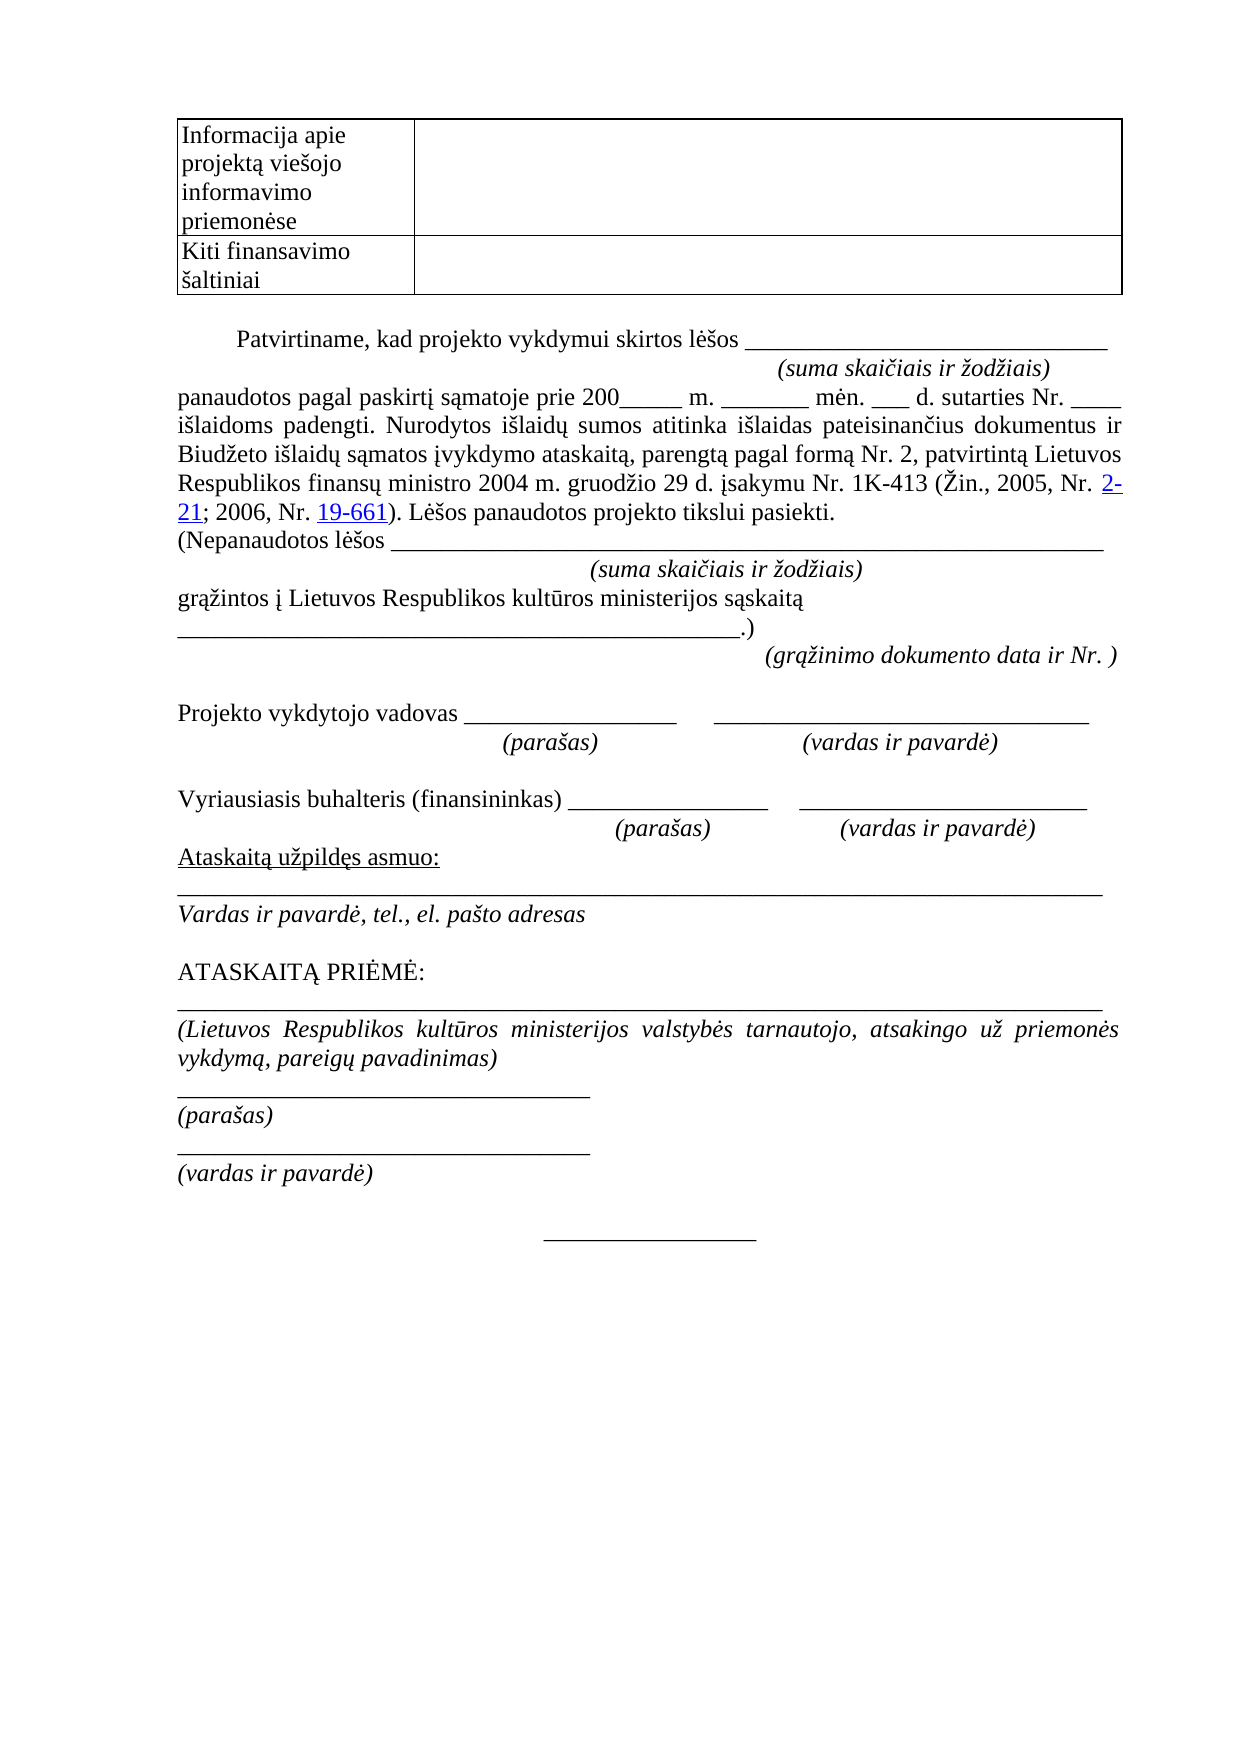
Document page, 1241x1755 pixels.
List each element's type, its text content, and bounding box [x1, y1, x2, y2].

text (Lietuvos Respublikos kultūros ministerijos valstybės tarnautojo, atsakingo už priemonės vykdymą, pareigų pavadinimas) [177, 1014, 1122, 1072]
text (parašas) (vardas ir pavardė) [177, 727, 1122, 755]
table_cell [415, 236, 1121, 294]
text (suma skaičiais ir žodžiais) [177, 554, 1122, 583]
text _________________________________ [177, 1129, 1122, 1158]
text Patvirtiname, kad projekto vykdymui skirtos lėšos _____________________________ [177, 324, 1122, 353]
text (vardas ir pavardė) [177, 1158, 1122, 1187]
text Ataskaitą užpildęs asmuo: [177, 842, 1122, 870]
text _________________ [177, 1215, 1122, 1244]
text _____________________________________________.) [177, 612, 1122, 640]
text Projekto vykdytojo vadovas _________________ ______________________________ [177, 698, 1122, 727]
table_cell Kiti finansavimo šaltiniai [178, 236, 414, 294]
text grąžintos į Lietuvos Respublikos kultūros ministerijos sąskaitą [177, 583, 1122, 612]
text Vardas ir pavardė, tel., el. pašto adresas [177, 899, 1122, 928]
text panaudotos pagal paskirtį sąmatoje prie 200_____ m. _______ mėn. ___ d. sutarties Nr. ____ išlaidoms padengti. Nurodytos išlaidų sumos atitinka išlaidas pateisinančius dokumentus ir Biudžeto išlaidų sąmatos įvykdymo ataskaitą, parengtą pagal formą Nr. 2, patvirtintą Lietuvos Respublikos finansų ministro 2004 m. gruodžio 29 d. įsakymu Nr. 1K-413 (Žin., 2005, Nr. 2-21; 2006, Nr. 19-661). Lėšos panaudotos projekto tikslui pasiekti. [177, 382, 1122, 525]
text (Nepanaudotos lėšos _________________________________________________________ [177, 525, 1122, 554]
text (parašas) [177, 1100, 1122, 1129]
text (grąžinimo dokumento data ir Nr. ) [177, 640, 1122, 669]
text __________________________________________________________________________ [177, 870, 1122, 899]
text _________________________________ [177, 1072, 1122, 1100]
text __________________________________________________________________________ [177, 985, 1122, 1014]
table_cell Informacija apie projektą viešojo informavimo priemonėse [178, 120, 414, 235]
text (suma skaičiais ir žodžiais) [177, 353, 1122, 382]
table_cell [415, 120, 1121, 235]
text ATASKAITĄ PRIĖMĖ: [177, 957, 1122, 985]
text (parašas) (vardas ir pavardė) [177, 813, 1122, 842]
text Vyriausiasis buhalteris (finansininkas) ________________ _______________________ [177, 784, 1122, 813]
